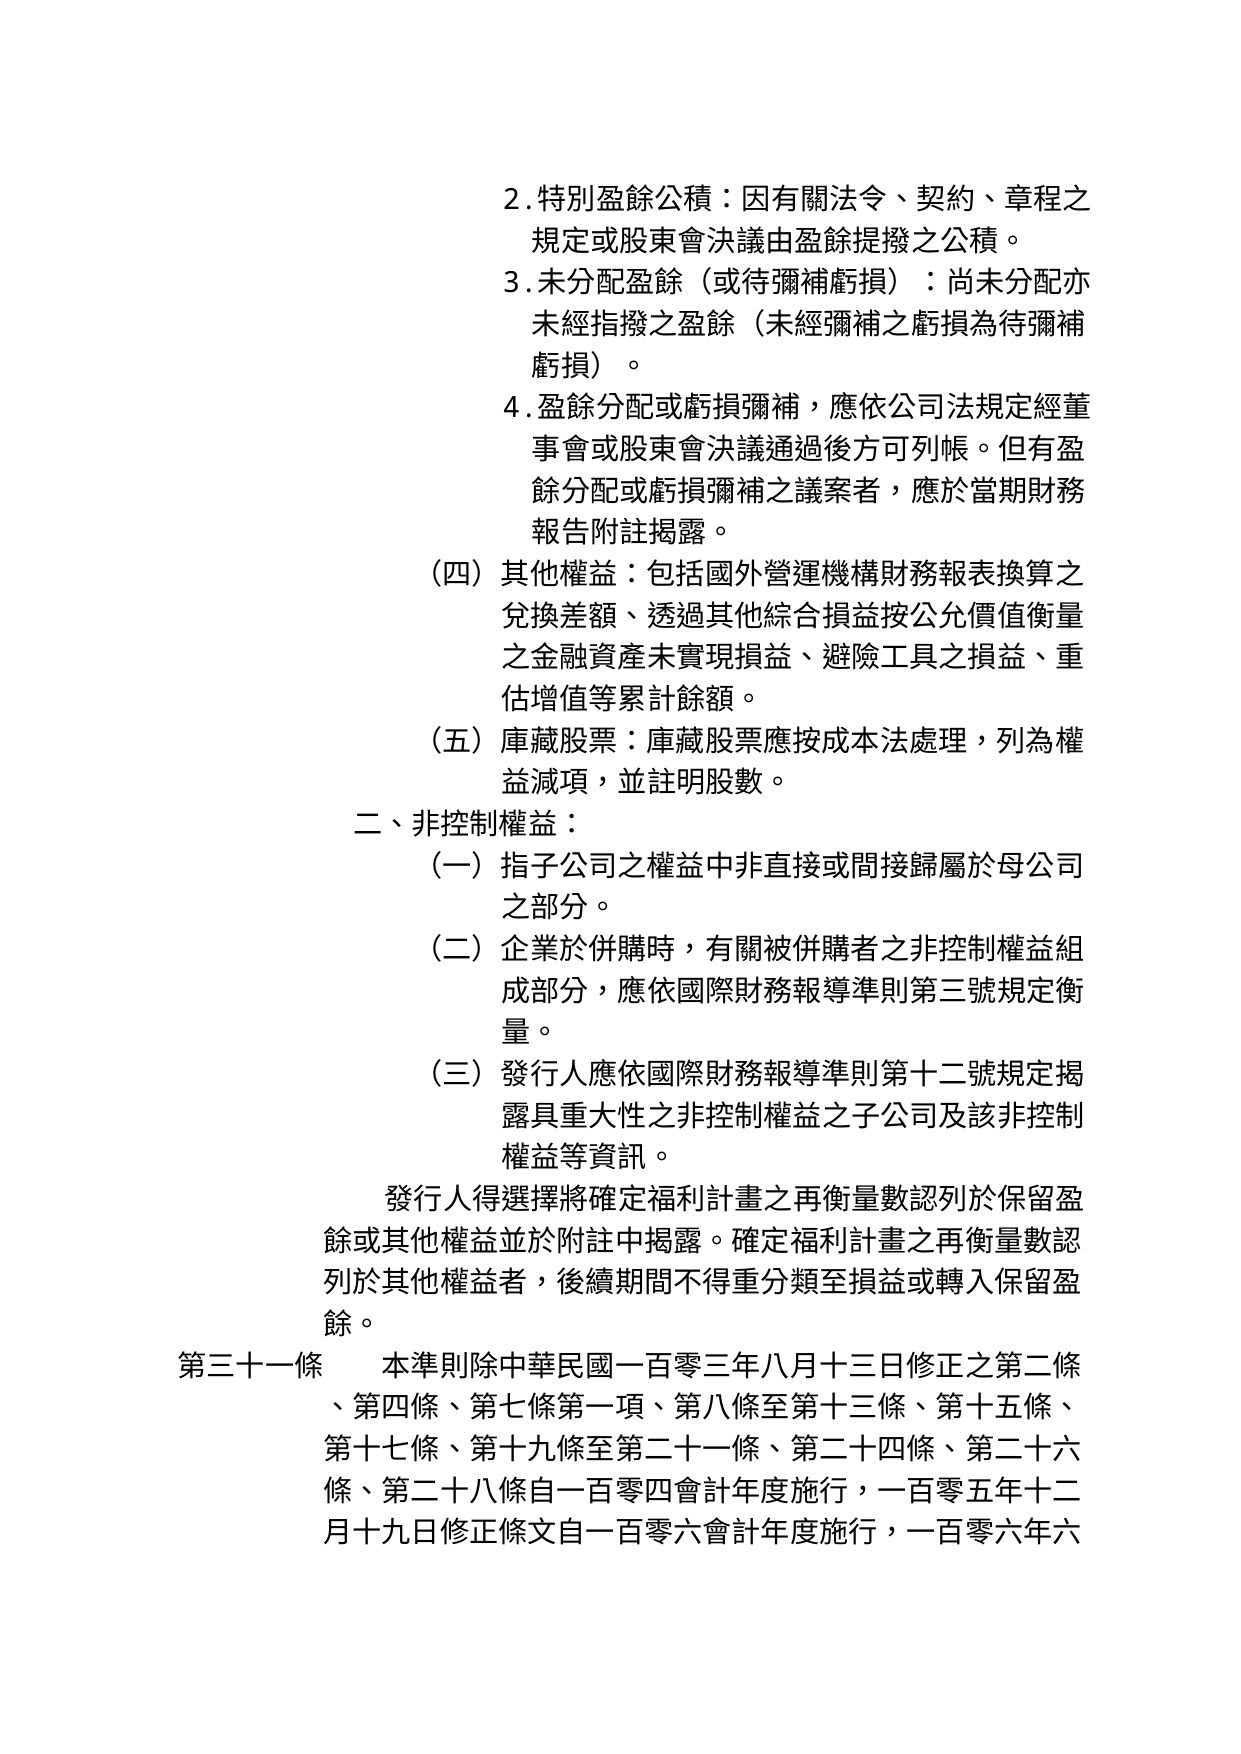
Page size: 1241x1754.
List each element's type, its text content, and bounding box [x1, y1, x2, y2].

text 第三十一條 本準則除中華民國一百零三年八月十三日修正之第二條、第四條、第七條第一項、第八條至第十三條、第十五條、第十七條、第十九條至第二十一條、第二十四條、第二十六條、第二十八條自一百零四會計年度施行，一百零五年十二月十九日修正條文自一百零六會計年度施行，一百零六年六 [177, 1343, 1092, 1551]
text 2.特別盈餘公積：因有關法令、契約、章程之規定或股東會決議由盈餘提撥之公積。 [502, 176, 1092, 259]
text 二、非控制權益： [353, 801, 1092, 843]
text 發行人得選擇將確定福利計畫之再衡量數認列於保留盈餘或其他權益並於附註中揭露。確定福利計畫之再衡量數認列於其他權益者，後續期間不得重分類至損益或轉入保留盈餘。 [323, 1176, 1092, 1343]
text （二）企業於併購時，有關被併購者之非控制權益組成部分，應依國際財務報導準則第三號規定衡量。 [413, 926, 1092, 1051]
text （一）指子公司之權益中非直接或間接歸屬於母公司之部分。 [413, 843, 1092, 926]
text （五）庫藏股票：庫藏股票應按成本法處理，列為權益減項，並註明股數。 [413, 718, 1092, 801]
text （三）發行人應依國際財務報導準則第十二號規定揭露具重大性之非控制權益之子公司及該非控制權益等資訊。 [413, 1051, 1092, 1176]
text （四）其他權益：包括國外營運機構財務報表換算之兌換差額、透過其他綜合損益按公允價值衡量之金融資產未實現損益、避險工具之損益、重估增值等累計餘額。 [413, 551, 1092, 718]
text 4.盈餘分配或虧損彌補，應依公司法規定經董事會或股東會決議通過後方可列帳。但有盈餘分配或虧損彌補之議案者，應於當期財務報告附註揭露。 [502, 384, 1092, 551]
text 3.未分配盈餘（或待彌補虧損）：尚未分配亦未經指撥之盈餘（未經彌補之虧損為待彌補虧損）。 [502, 259, 1092, 384]
